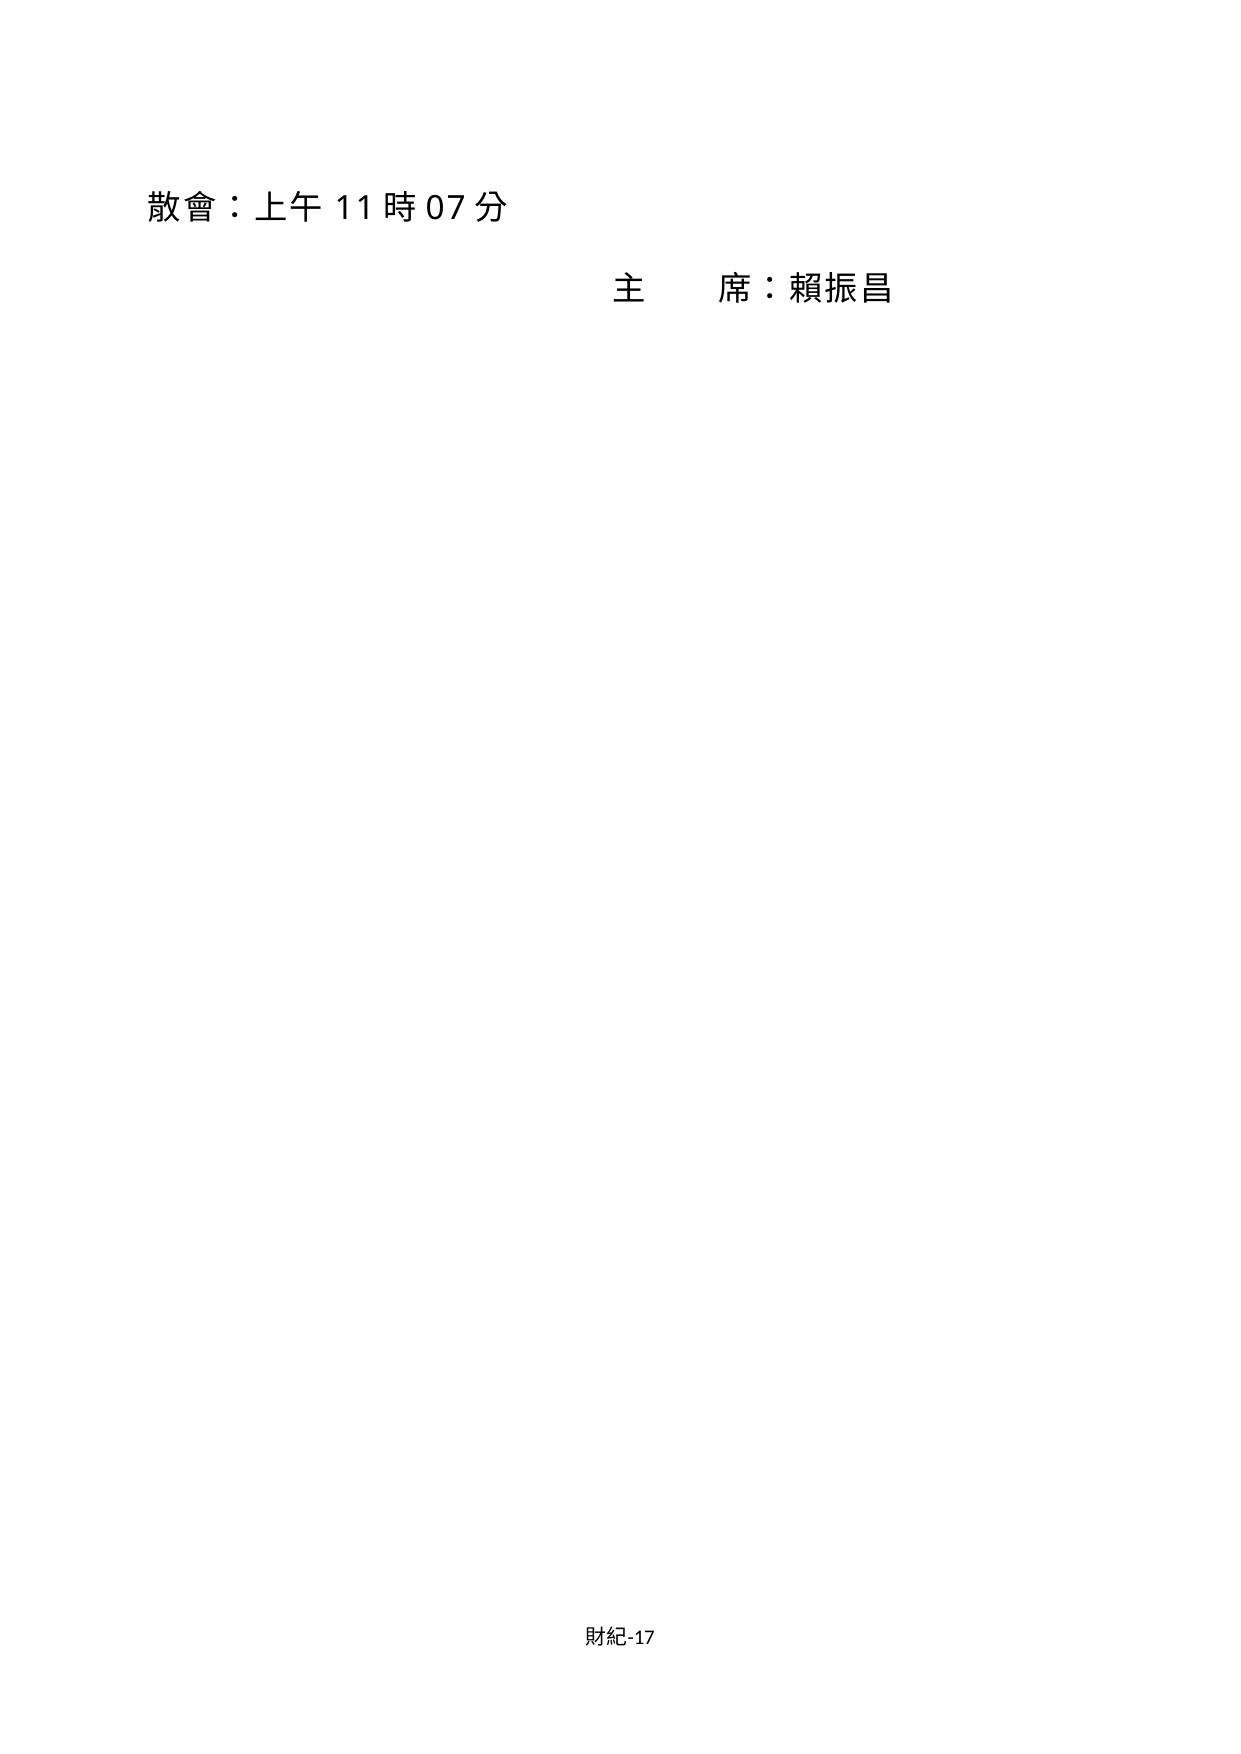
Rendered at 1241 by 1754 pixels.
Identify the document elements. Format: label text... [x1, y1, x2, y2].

text 散會：上午 11時07分 [139, 166, 1101, 245]
text 主 席：賴振昌 [214, 247, 1101, 324]
